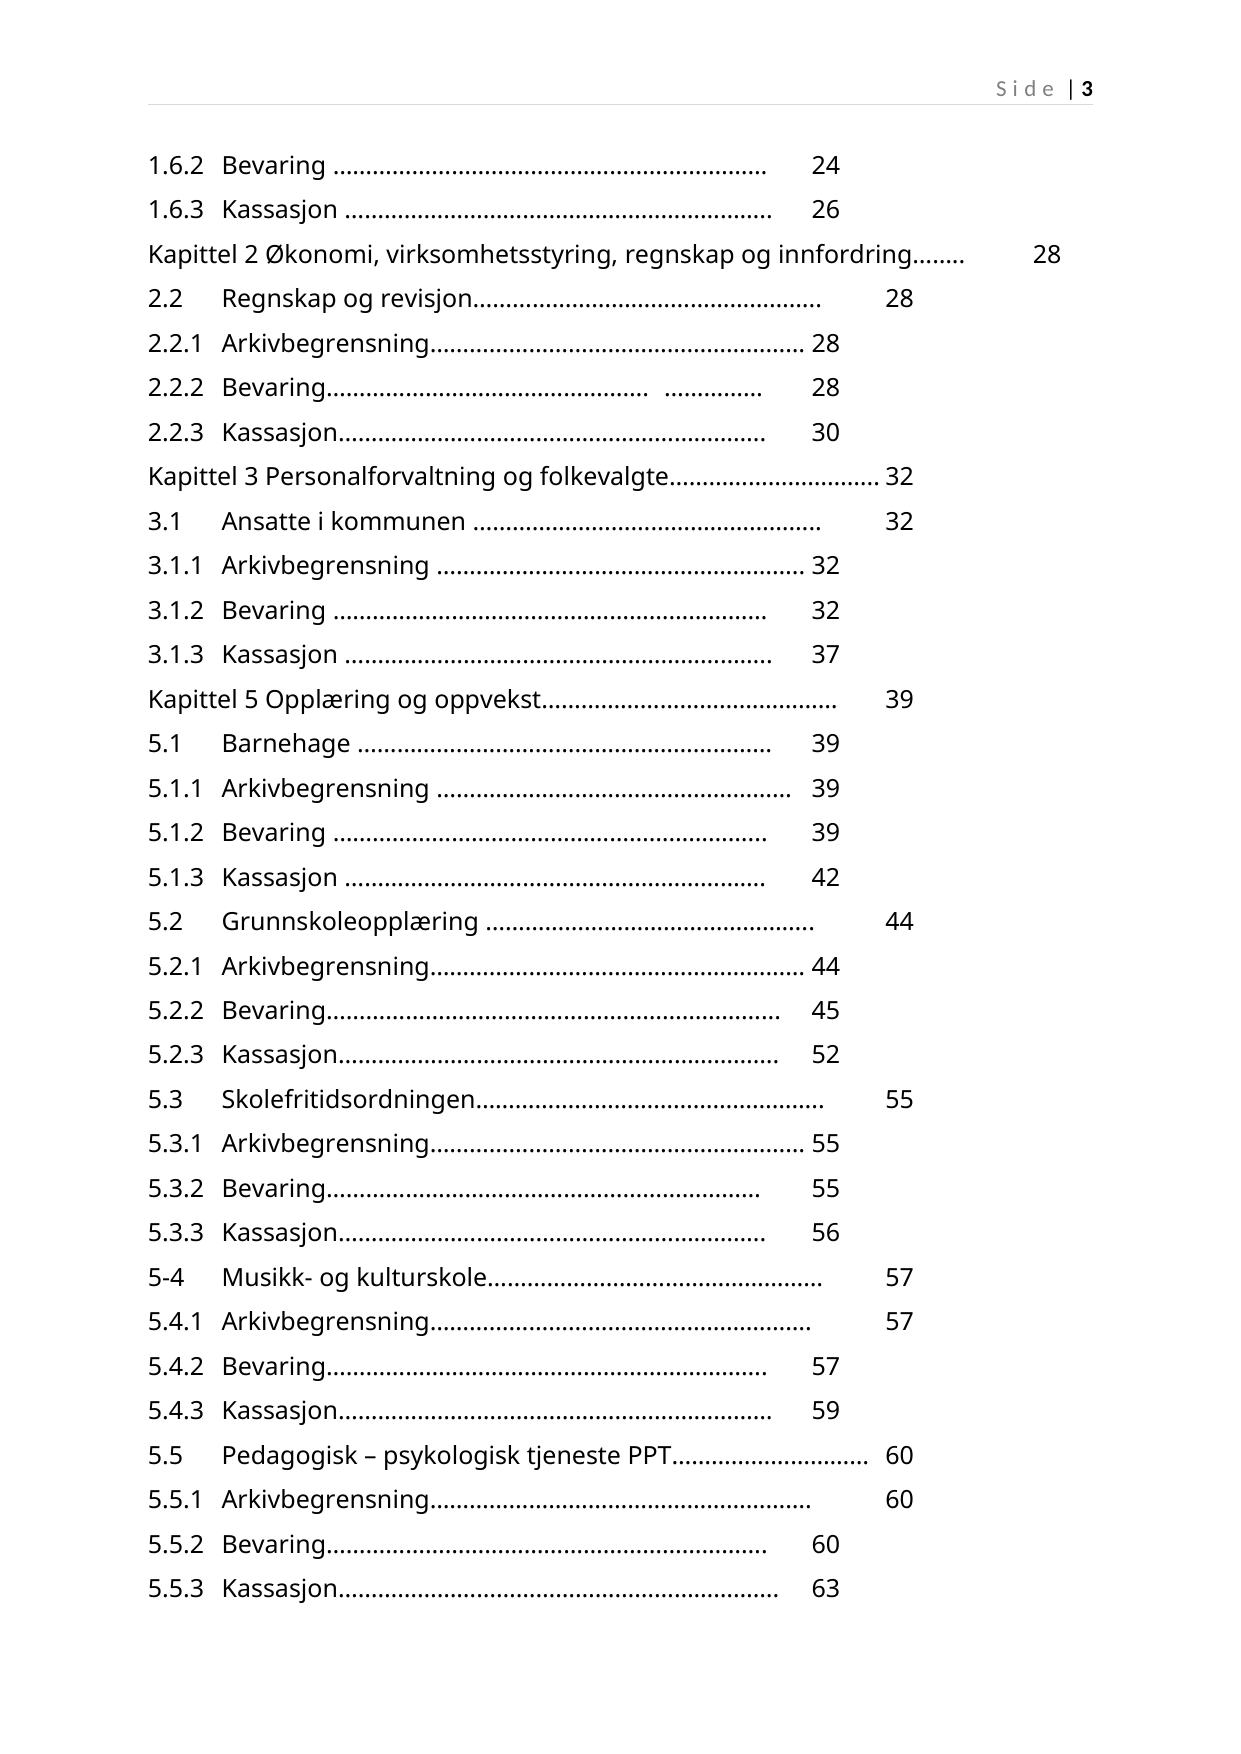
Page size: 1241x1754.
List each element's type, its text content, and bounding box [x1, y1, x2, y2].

text 2.2.2 Bevaring…………………………………………. …………… 28 [148, 370, 1093, 404]
text Kapittel 5 Opplæring og oppvekst……………………………………… 39 [148, 681, 1093, 715]
text 2.2.3 Kassasjon……………………………………………………….. 30 [148, 414, 1093, 448]
text 5.2.3 Kassasjon…………………………………………………………. 52 [148, 1037, 1093, 1071]
text 5.5.1 Arkivbegrensning…………………………………………………. 60 [148, 1482, 1093, 1516]
text 5.5.2 Bevaring…………………………………………………………. 60 [148, 1526, 1093, 1561]
text 3.1 Ansatte i kommunen …………………………………………….. 32 [148, 503, 1093, 537]
text 5.4.3 Kassasjon………………………………………………………… 59 [148, 1393, 1093, 1427]
text 3.1.2 Bevaring ………………………………………………………… 32 [148, 592, 1093, 626]
text Kapittel 2 Økonomi, virksomhetsstyring, regnskap og innfordring…….. 28 [148, 237, 1093, 271]
text 2.2 Regnskap og revisjon…………………………………………….. 28 [148, 281, 1093, 315]
text 5.4.1 Arkivbegrensning…………………………………………………. 57 [148, 1304, 1093, 1338]
text 5.2.1 Arkivbegrensning………………………………………………… 44 [148, 948, 1093, 982]
text Kapittel 3 Personalforvaltning og folkevalgte………………………….. 32 [148, 459, 1093, 493]
text 5.3.3 Kassasjon……………………………………………………….. 56 [148, 1215, 1093, 1249]
text 5-4 Musikk- og kulturskole…………………………………………… 57 [148, 1259, 1093, 1294]
text 5.5 Pedagogisk – psykologisk tjeneste PPT………………………… 60 [148, 1437, 1093, 1472]
text 1.6.2 Bevaring ………………………………………………………… 24 [148, 148, 1093, 182]
text 3.1.3 Kassasjon ……………………………………………………….. 37 [148, 637, 1093, 671]
text 5.1 Barnehage ……………………………………………………… 39 [148, 726, 1093, 760]
text 5.1.2 Bevaring ………………………………………………………... 39 [148, 815, 1093, 849]
text 1.6.3 Kassasjon ……………………………………………………….. 26 [148, 192, 1093, 226]
text 2.2.1 Arkivbegrensning………………………………………………… 28 [148, 326, 1093, 359]
text 5.4.2 Bevaring…………………………………………………………. 57 [148, 1348, 1093, 1383]
text 5.5.3 Kassasjon…………………………………………………………. 63 [148, 1571, 1093, 1605]
text 5.2 Grunnskoleopplæring ………………………………………….. 44 [148, 904, 1093, 938]
text 5.1.3 Kassasjon ………………………………………………………. 42 [148, 859, 1093, 893]
text 5.3.1 Arkivbegrensning………………………………………………… 55 [148, 1126, 1093, 1160]
text 3.1.1 Arkivbegrensning ……………………………………………….. 32 [148, 548, 1093, 582]
text 5.3.2 Bevaring………………………………………………………… 55 [148, 1171, 1093, 1205]
text 5.1.1 Arkivbegrensning ……………………………………………… 39 [148, 770, 1093, 804]
text 5.3 Skolefritidsordningen…………………………………………….. 55 [148, 1082, 1093, 1116]
text 5.2.2 Bevaring…………………………………………………………... 45 [148, 993, 1093, 1027]
